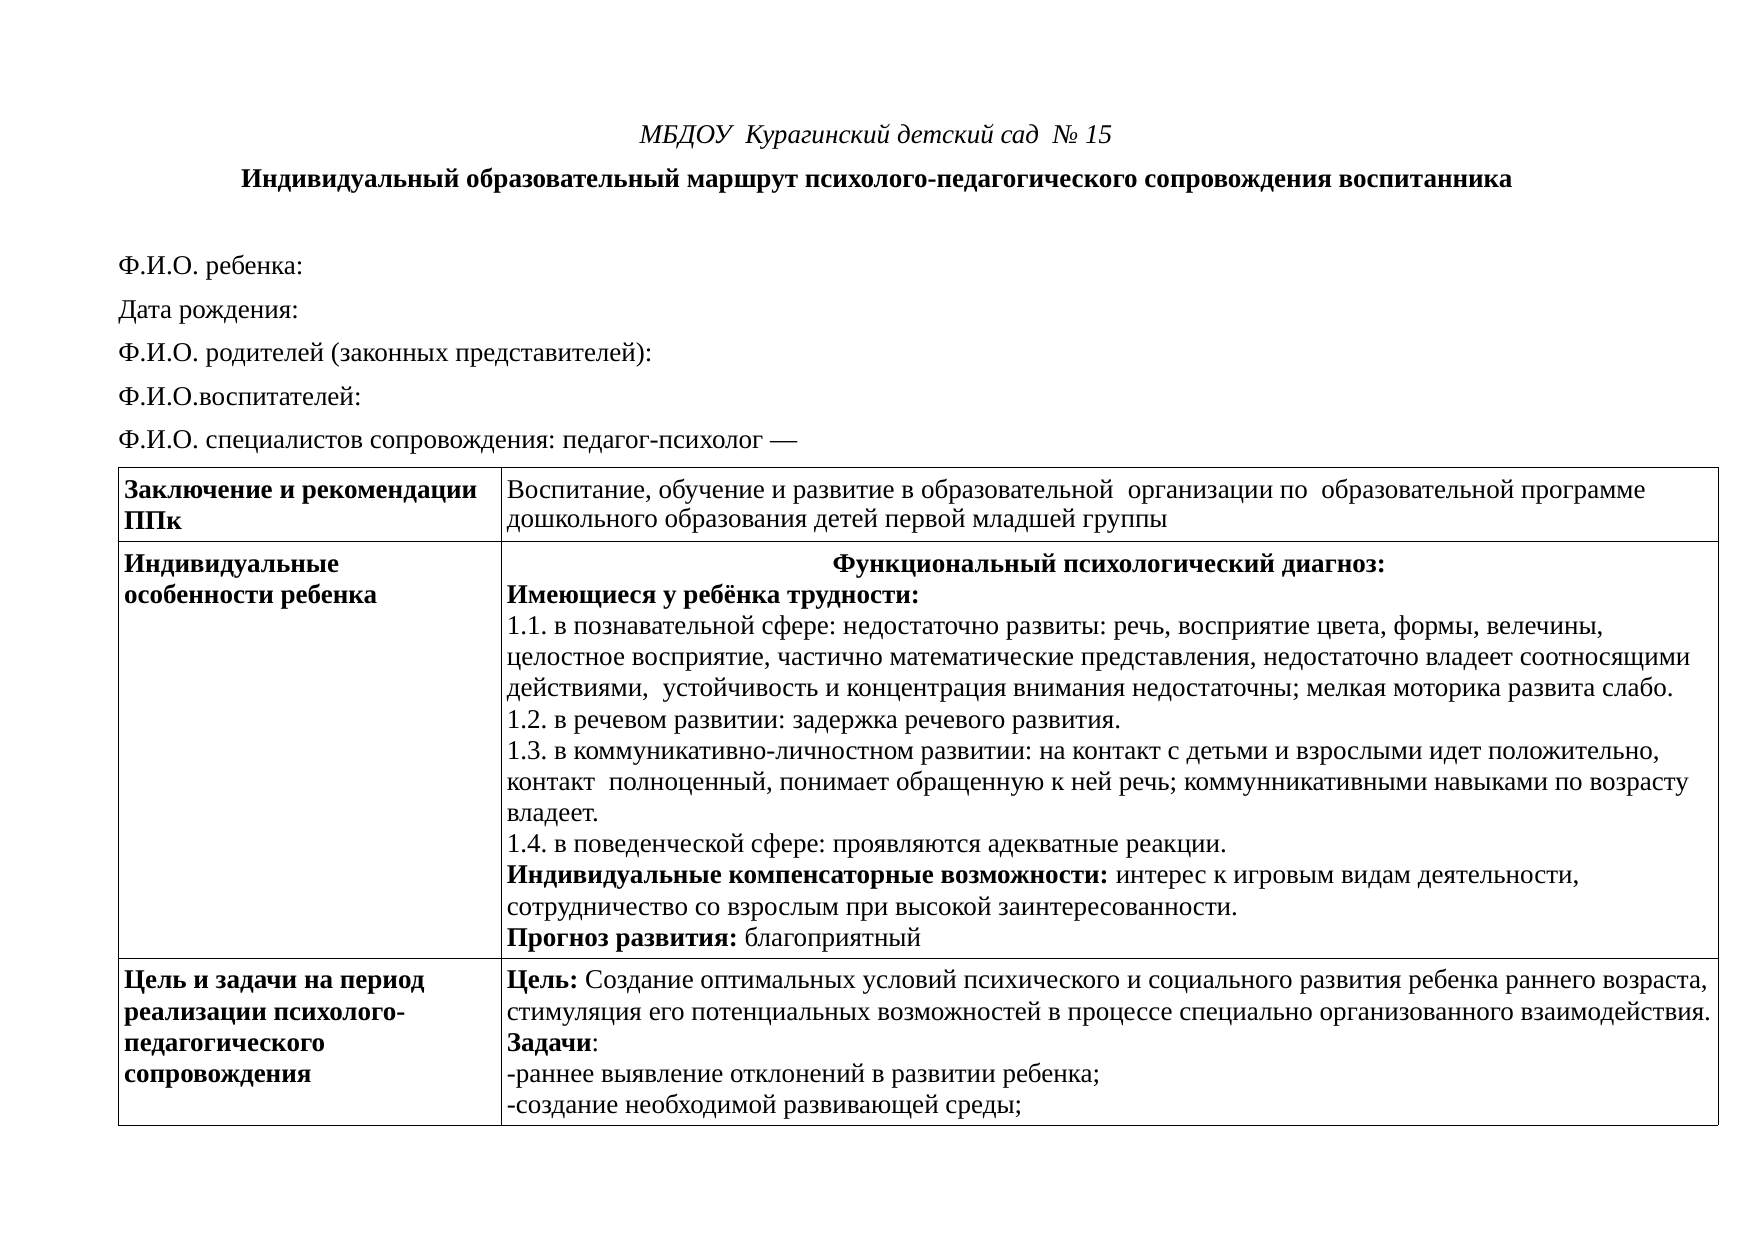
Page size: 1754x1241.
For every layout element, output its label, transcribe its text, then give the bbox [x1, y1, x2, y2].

table_cell Функциональный психологический диагноз: Имеющиеся у ребёнка трудности: 1.1. в познавательной сфере: недостаточно развиты: речь, восприятие цвета, формы, велечины, целостное восприятие, частично математические представления, недостаточно владеет соотносящими действиями, устойчивость и концентрация внимания недостаточны; мелкая моторика развита слабо. 1.2. в речевом развитии: задержка речевого развития. 1.3. в коммуникативно-личностном развитии: на контакт с детьми и взрослыми идет положительно, контакт полноценный, понимает обращенную к ней речь; коммунникативными навыками по возрасту владеет. 1.4. в поведенческой сфере: проявляются адекватные реакции. Индивидуальные компенсаторные возможности: интерес к игровым видам деятельности, сотрудничество со взрослым при высокой заинтересованности. Прогноз развития: благоприятный [502, 542, 1718, 958]
text МБДОУ Курагинский детский сад № 15 [118, 118, 1636, 149]
table_header Воспитание, обучение и развитие в образовательной организации по образовательной программе дошкольного образования детей первой младшей группы [502, 468, 1718, 541]
text Ф.И.О. родителей (законных представителей): [118, 336, 1636, 367]
text Дата рождения: [118, 293, 1636, 324]
table_cell Индивидуальные особенности ребенка [119, 542, 501, 958]
table_cell Цель и задачи на период реализации психолого-педагогического сопровождения [119, 959, 501, 1125]
text Ф.И.О. специалистов сопровождения: педагог-психолог — [118, 424, 1636, 455]
text Ф.И.О. ребенка: [118, 249, 1636, 280]
text Ф.И.О.воспитателей: [118, 380, 1636, 411]
table_cell Цель: Создание оптимальных условий психического и социального развития ребенка раннего возраста, стимуляция его потенциальных возможностей в процессе специально организованного взаимодействия. Задачи: -раннее выявление отклонений в развитии ребенка; -создание необходимой развивающей среды; [502, 959, 1718, 1125]
text Индивидуальный образовательный маршрут психолого-педагогического сопровождения воспитанника [118, 162, 1636, 193]
table_header Заключение и рекомендации ППк [119, 468, 501, 541]
